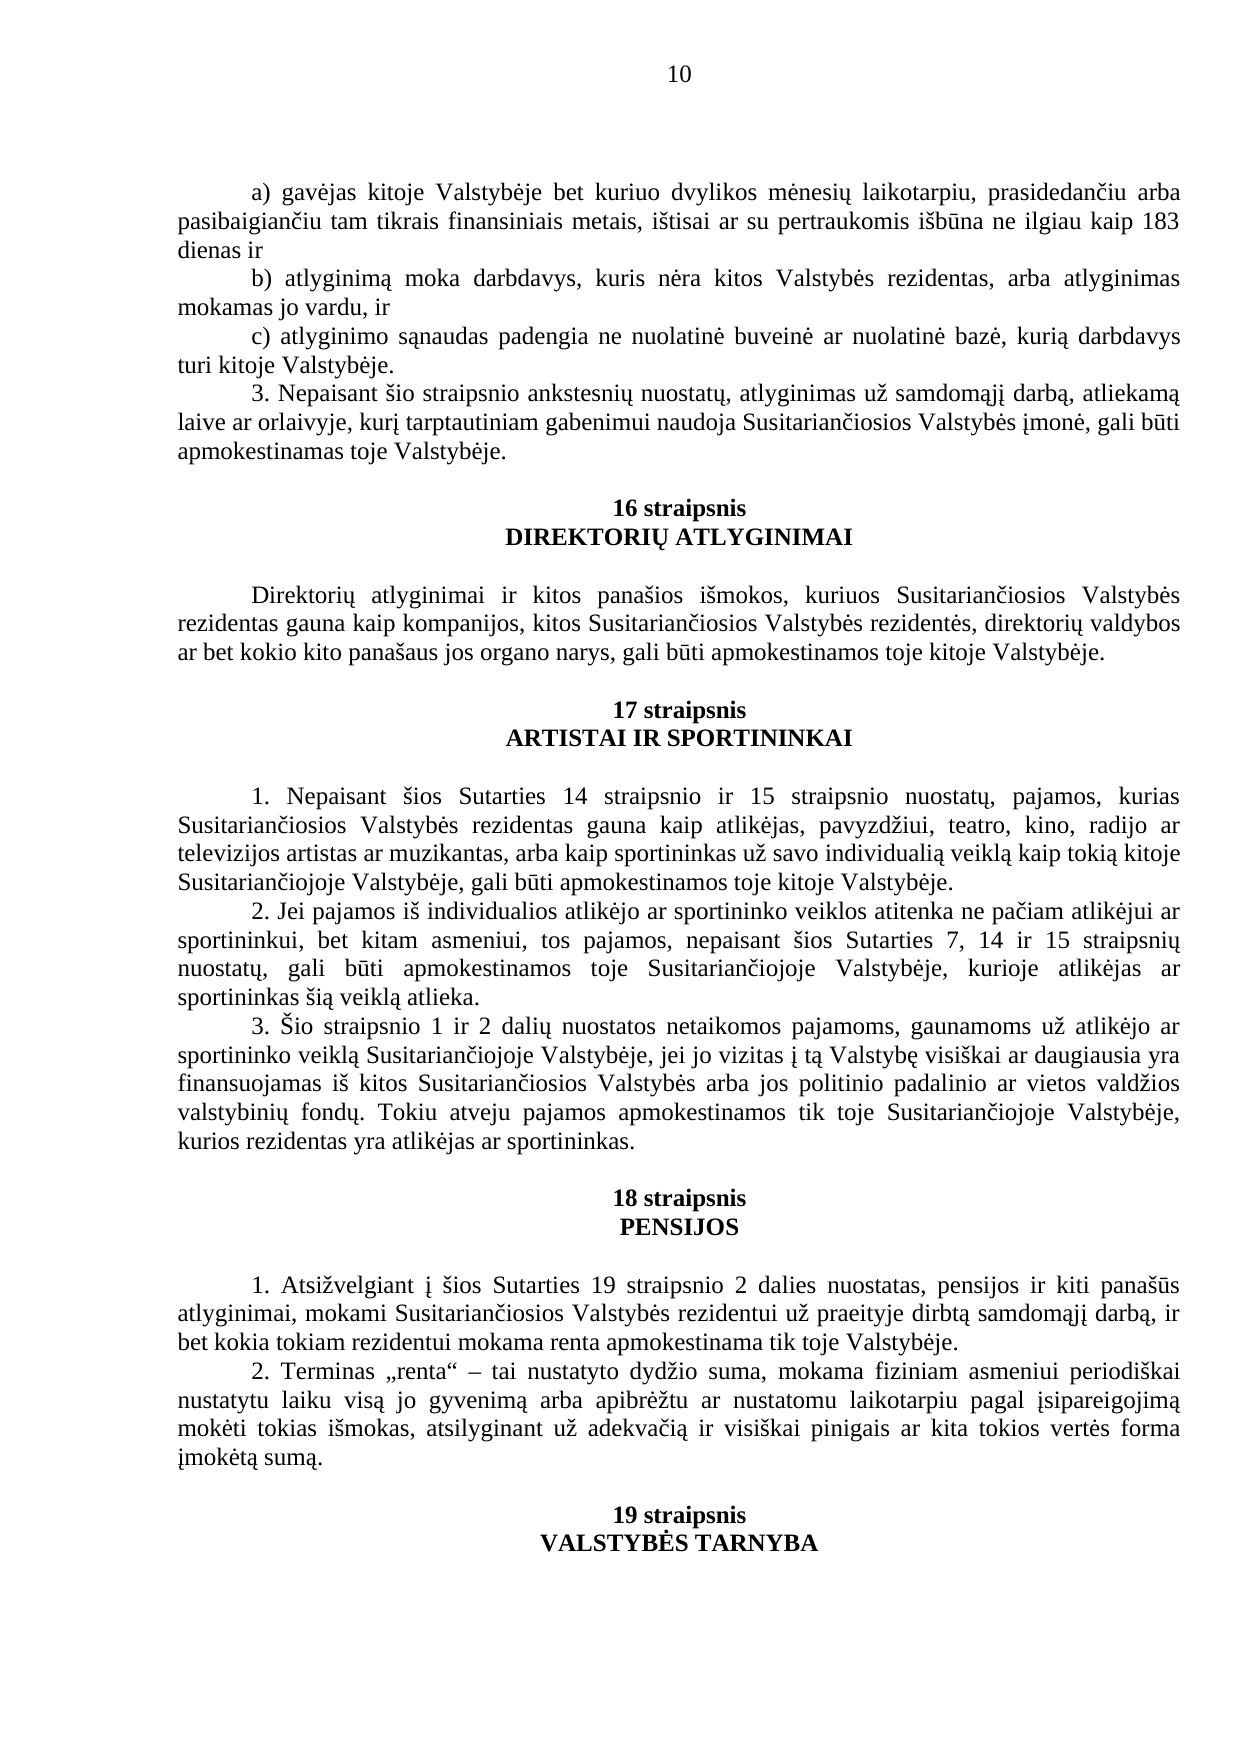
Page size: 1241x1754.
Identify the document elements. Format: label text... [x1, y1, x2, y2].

text 2. Terminas „renta“ – tai nustatyto dydžio suma, mokama fiziniam asmeniui periodiškai nustatytu laiku visą jo gyvenimą arba apibrėžtu ar nustatomu laikotarpiu pagal įsipareigojimą mokėti tokias išmokas, atsilyginant už adekvačią ir visiškai pinigais ar kita tokios vertės forma įmokėtą sumą. [177, 1356, 1181, 1471]
text b) atlyginimą moka darbdavys, kuris nėra kitos Valstybės rezidentas, arba atlyginimas mokamas jo vardu, ir [177, 263, 1181, 321]
text 3. Šio straipsnio 1 ir 2 dalių nuostatos netaikomos pajamoms, gaunamoms už atlikėjo ar sportininko veiklą Susitariančiojoje Valstybėje, jei jo vizitas į tą Valstybę visiškai ar daugiausia yra finansuojamas iš kitos Susitariančiosios Valstybės arba jos politinio padalinio ar vietos valdžios valstybinių fondų. Tokiu atveju pajamos apmokestinamos tik toje Susitariančiojoje Valstybėje, kurios rezidentas yra atlikėjas ar sportininkas. [177, 1011, 1181, 1155]
text 1. Atsižvelgiant į šios Sutarties 19 straipsnio 2 dalies nuostatas, pensijos ir kiti panašūs atlyginimai, mokami Susitariančiosios Valstybės rezidentui už praeityje dirbtą samdomąjį darbą, ir bet kokia tokiam rezidentui mokama renta apmokestinama tik toje Valstybėje. [177, 1270, 1181, 1356]
text Artistai ir sportininkai [177, 723, 1181, 752]
text 1. Nepaisant šios Sutarties 14 straipsnio ir 15 straipsnio nuostatų, pajamos, kurias Susitariančiosios Valstybės rezidentas gauna kaip atlikėjas, pavyzdžiui, teatro, kino, radijo ar televizijos artistas ar muzikantas, arba kaip sportininkas už savo individualią veiklą kaip tokią kitoje Susitariančiojoje Valstybėje, gali būti apmokestinamos toje kitoje Valstybėje. [177, 781, 1181, 896]
text c) atlyginimo sąnaudas padengia ne nuolatinė buveinė ar nuolatinė bazė, kurią darbdavys turi kitoje Valstybėje. [177, 321, 1181, 378]
text 17 straipsnis [177, 695, 1181, 723]
text 19 straipsnis [177, 1500, 1181, 1528]
text Direktorių ATLYGINIMAI [177, 522, 1181, 551]
text 3. Nepaisant šio straipsnio ankstesnių nuostatų, atlyginimas už samdomąjį darbą, atliekamą laive ar orlaivyje, kurį tarptautiniam gabenimui naudoja Susitariančiosios Valstybės įmonė, gali būti apmokestinamas toje Valstybėje. [177, 378, 1181, 465]
text 18 straipsnis [177, 1183, 1181, 1212]
text VALSTYBĖS TARNYBA [177, 1528, 1181, 1557]
text Direktorių atlyginimai ir kitos panašios išmokos, kuriuos Susitariančiosios Valstybės rezidentas gauna kaip kompanijos, kitos Susitariančiosios Valstybės rezidentės, direktorių valdybos ar bet kokio kito panašaus jos organo narys, gali būti apmokestinamos toje kitoje Valstybėje. [177, 580, 1181, 666]
text 16 straipsnis [177, 493, 1181, 522]
text 2. Jei pajamos iš individualios atlikėjo ar sportininko veiklos atitenka ne pačiam atlikėjui ar sportininkui, bet kitam asmeniui, tos pajamos, nepaisant šios Sutarties 7, 14 ir 15 straipsnių nuostatų, gali būti apmokestinamos toje Susitariančiojoje Valstybėje, kurioje atlikėjas ar sportininkas šią veiklą atlieka. [177, 896, 1181, 1011]
text a) gavėjas kitoje Valstybėje bet kuriuo dvylikos mėnesių laikotarpiu, prasidedančiu arba pasibaigiančiu tam tikrais finansiniais metais, ištisai ar su pertraukomis išbūna ne ilgiau kaip 183 dienas ir [177, 177, 1181, 263]
text PENSIJOS [177, 1212, 1181, 1241]
